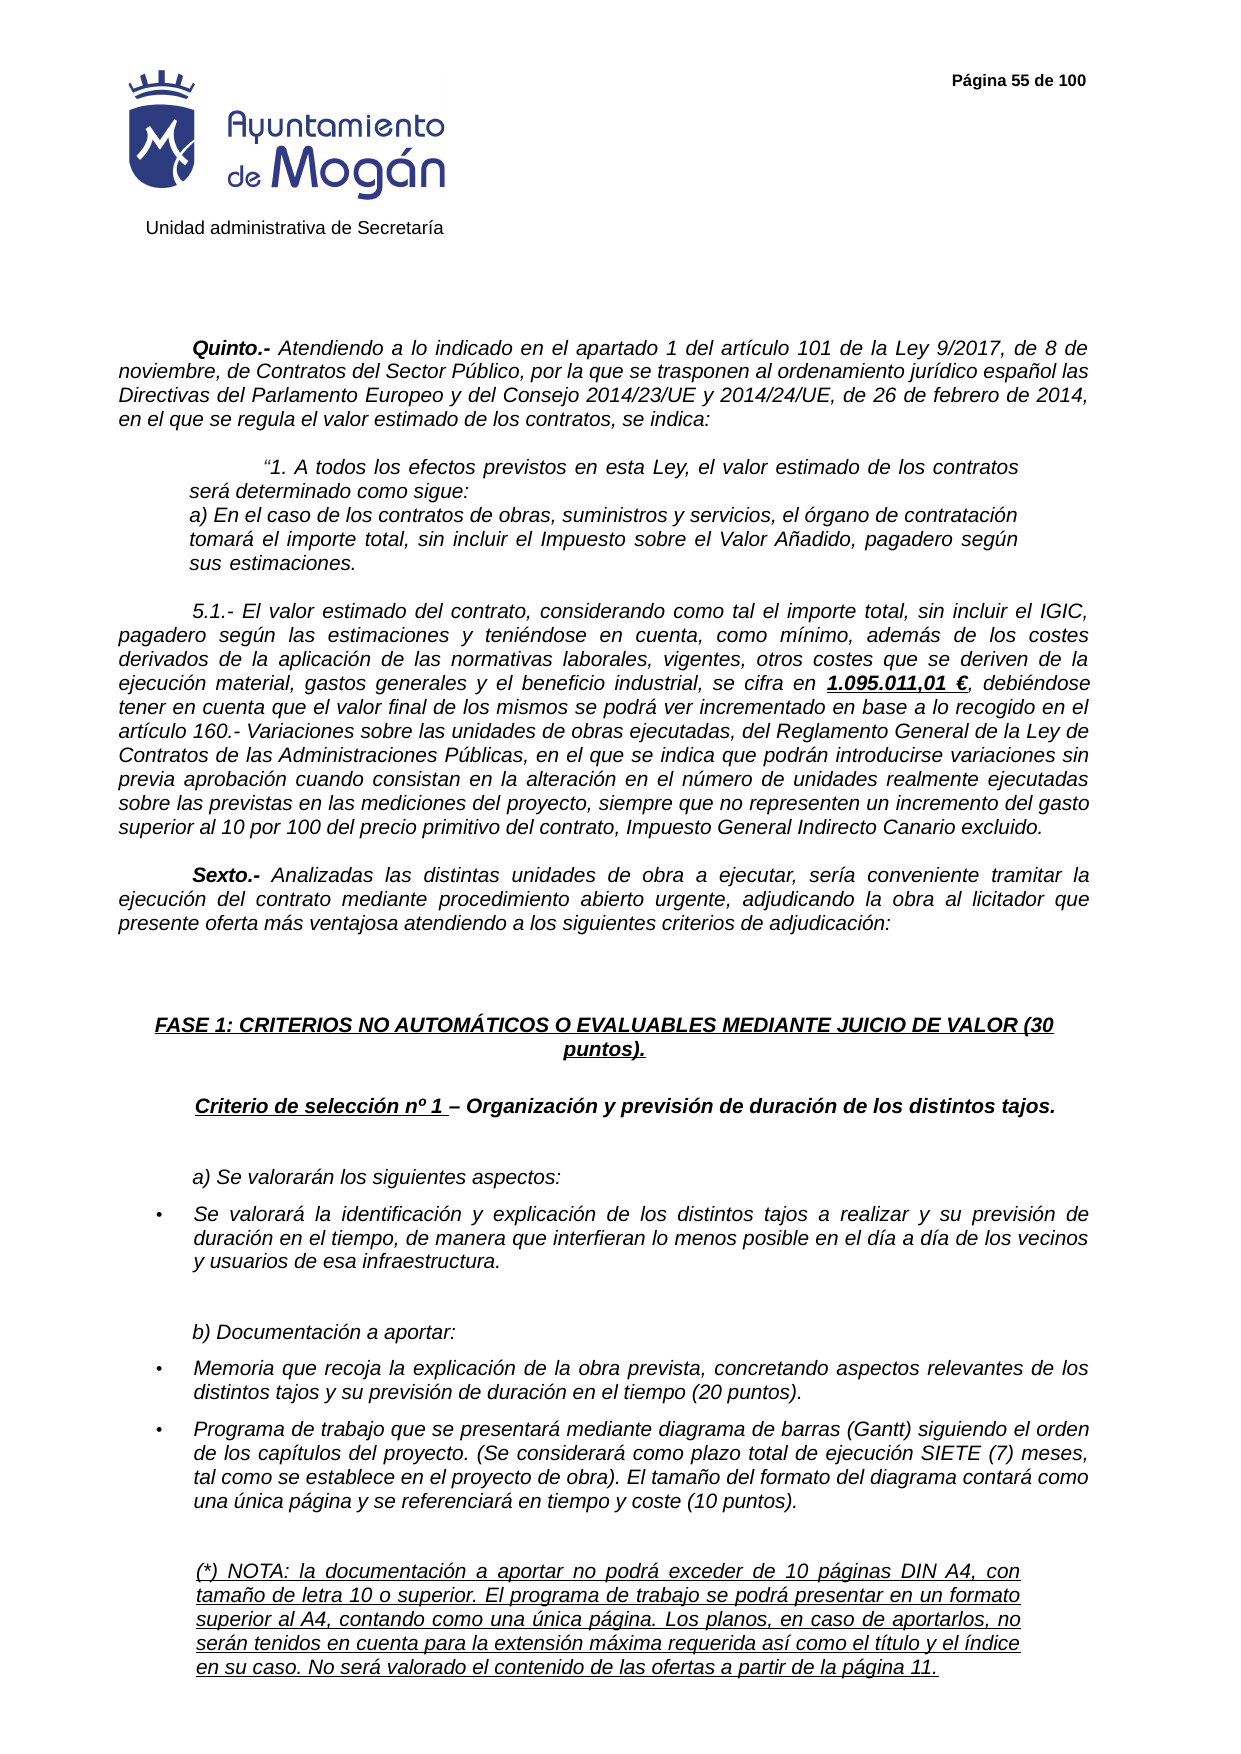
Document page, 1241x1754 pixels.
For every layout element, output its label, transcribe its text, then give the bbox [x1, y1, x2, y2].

text Sexto.- Analizadas las distintas unidades de obra a ejecutar, sería conveniente tramitar la ejecución del contrato mediante procedimiento abierto urgente, adjudicando la obra al licitador que presente oferta más ventajosa atendiendo a los siguientes criterios de adjudicación: [118, 862, 1092, 934]
picture [128, 70, 445, 206]
text Quinto.- Atendiendo a lo indicado en el apartado 1 del artículo 101 de la Ley 9/2017, de 8 de noviembre, de Contratos del Sector Público, por la que se trasponen al ordenamiento jurídico español las Directivas del Parlamento Europeo y del Consejo 2014/23/UE y 2014/24/UE, de 26 de febrero de 2014, en el que se regula el valor estimado de los contratos, se indica: [118, 335, 1092, 431]
list Se valorará la identificación y explicación de los distintos tajos a realizar y su previsión de duración en el tiempo, de manera que interfieran lo menos posible en el día a día de los vecinos y usuarios de esa infraestructura. [156, 1201, 1092, 1273]
text 5.1.- El valor estimado del contrato, considerando como tal el importe total, sin incluir el IGIC, pagadero según las estimaciones y teniéndose en cuenta, como mínimo, además de los costes derivados de la aplicación de las normativas laborales, vigentes, otros costes que se deriven de la ejecución material, gastos generales y el beneficio industrial, se cifra en 1.095.011,01 €, debiéndose tener en cuenta que el valor final de los mismos se podrá ver incrementado en base a lo recogido en el artículo 160.- Variaciones sobre las unidades de obras ejecutadas, del Reglamento General de la Ley de Contratos de las Administraciones Públicas, en el que se indica que podrán introducirse variaciones sin previa aprobación cuando consistan en la alteración en el número de unidades realmente ejecutadas sobre las previstas en las mediciones del proyecto, siempre que no representen un incremento del gasto superior al 10 por 100 del precio primitivo del contrato, Impuesto General Indirecto Canario excluido. [118, 599, 1092, 838]
text b) Documentación a aportar: [118, 1320, 1092, 1344]
text (*) NOTA: la documentación a aportar no podrá exceder de 10 páginas DIN A4, con tamaño de letra 10 o superior. El programa de trabajo se podrá presentar en un formato superior al A4, contando como una única página. Los planos, en caso de aportarlos, no serán tenidos en cuenta para la extensión máxima requerida así como el título y el índice en su caso. No será valorado el contenido de las ofertas a partir de la página 11. [196, 1559, 1023, 1679]
text Criterio de selección nº 1 – Organización y previsión de duración de los distintos tajos. [194, 1094, 1092, 1118]
text “1. A todos los efectos previstos en esta Ley, el valor estimado de los contratos será determinado como sigue: [189, 455, 1022, 503]
text a) Se valorarán los siguientes aspectos: [118, 1165, 1092, 1189]
list Memoria que recoja la explicación de la obra prevista, concretando aspectos relevantes de los distintos tajos y su previsión de duración en el tiempo (20 puntos). [156, 1356, 1092, 1404]
text FASE 1: CRITERIOS NO AUTOMÁTICOS O EVALUABLES MEDIANTE JUICIO DE VALOR (30 puntos). [118, 1012, 1092, 1060]
list Programa de trabajo que se presentará mediante diagrama de barras (Gantt) siguiendo el orden de los capítulos del proyecto. (Se considerará como plazo total de ejecución SIETE (7) meses, tal como se establece en el proyecto de obra). El tamaño del formato del diagrama contará como una única página y se referenciará en tiempo y coste (10 puntos). [156, 1417, 1092, 1512]
text a) En el caso de los contratos de obras, suministros y servicios, el órgano de contratación tomará el importe total, sin incluir el Impuesto sobre el Valor Añadido, pagadero según sus estimaciones. mismo como contraprestación por las obras y los servicios objeto del contrato, así como de los suministros [189, 503, 1022, 599]
